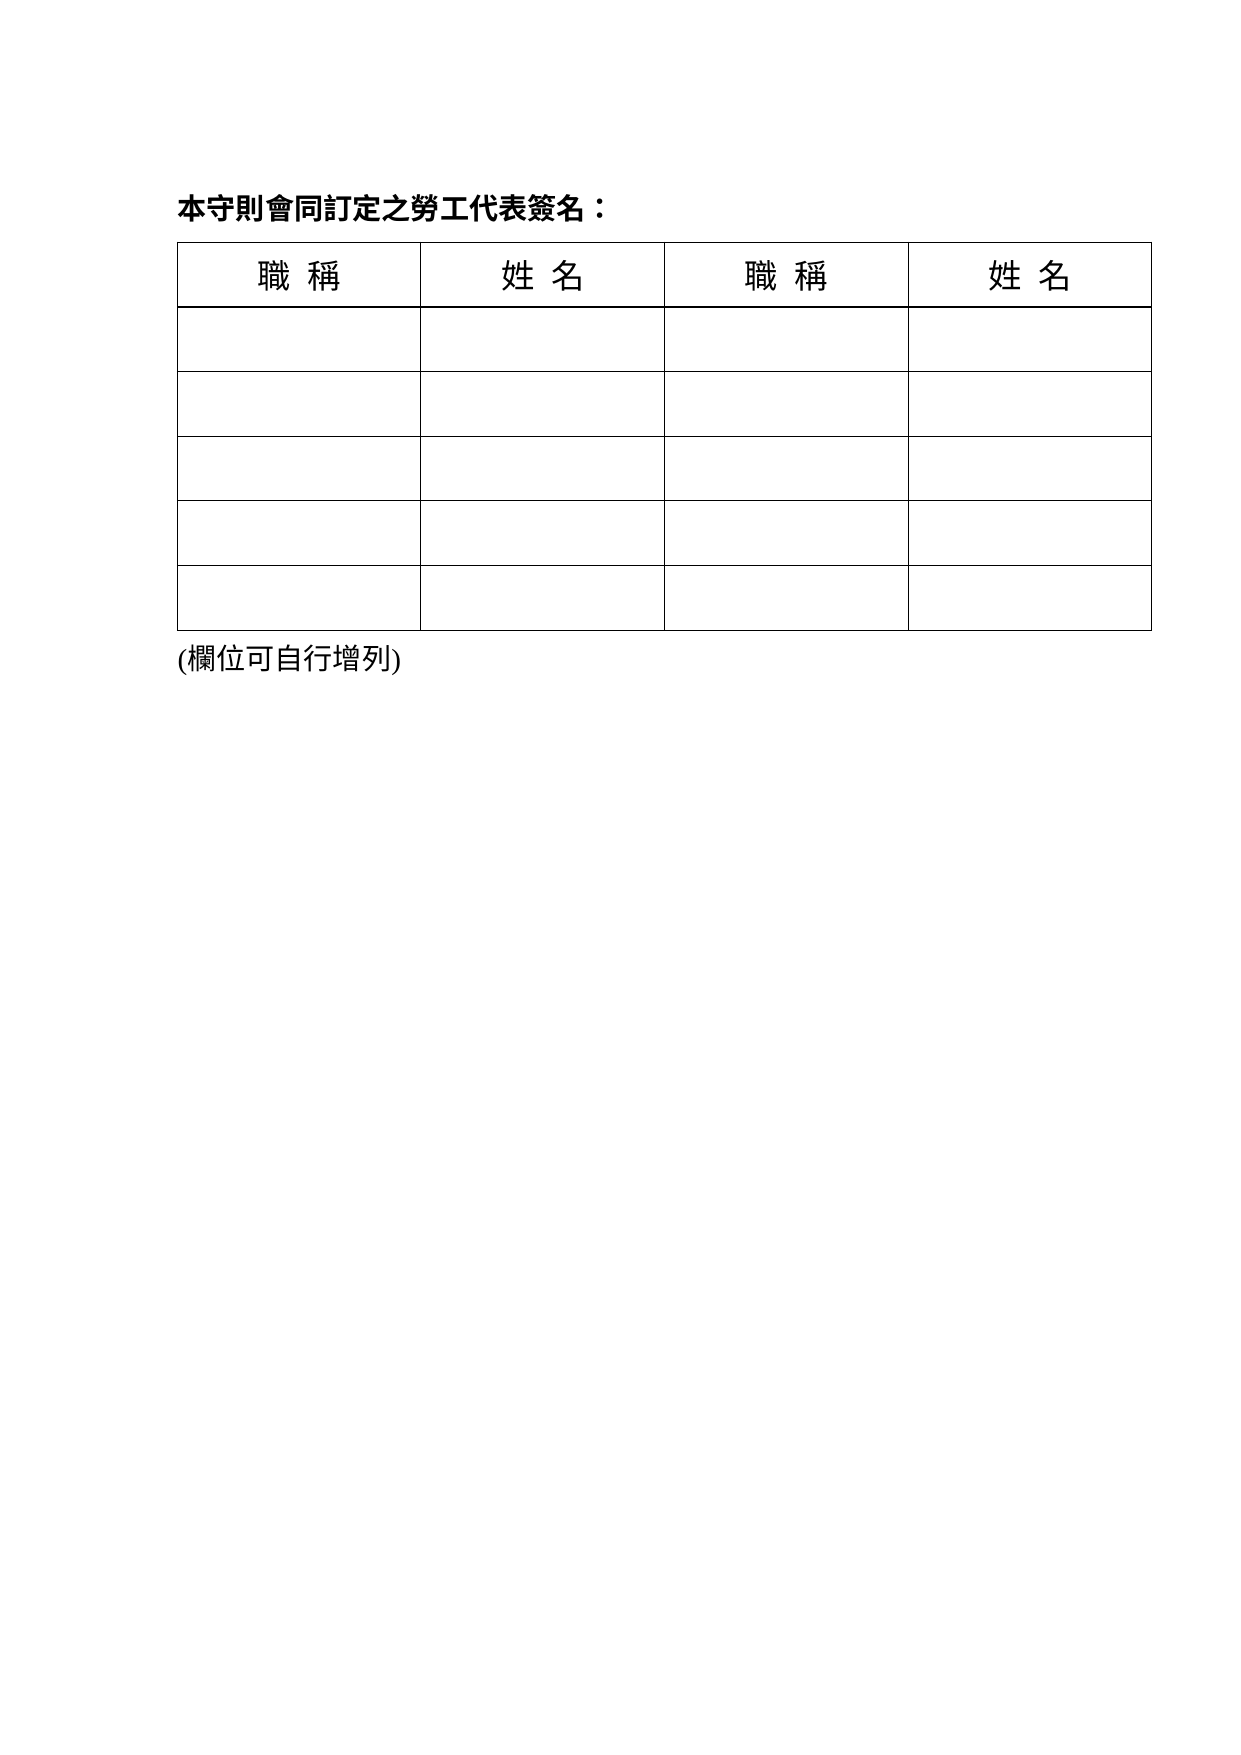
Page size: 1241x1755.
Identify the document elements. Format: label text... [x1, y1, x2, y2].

table_cell [909, 501, 1151, 565]
table_cell [178, 566, 420, 630]
table_cell [421, 308, 664, 371]
table_cell [665, 566, 908, 630]
table_cell [909, 566, 1151, 630]
table_header 姓 名 [421, 243, 664, 306]
table_cell [178, 437, 420, 500]
table_header 職 稱 [665, 243, 908, 306]
table_cell [178, 501, 420, 565]
table_cell [665, 372, 908, 436]
table_cell [421, 566, 664, 630]
table_cell [909, 437, 1151, 500]
text 本守則會同訂定之勞工代表簽名： [177, 181, 1152, 229]
table_cell [665, 308, 908, 371]
table_cell [178, 308, 420, 371]
table_cell [421, 437, 664, 500]
table_cell [178, 372, 420, 436]
table_cell [909, 308, 1151, 371]
table_header 職 稱 [178, 243, 420, 306]
table_cell [665, 437, 908, 500]
table_cell [421, 372, 664, 436]
table_cell [421, 501, 664, 565]
table_cell [665, 501, 908, 565]
table_cell [909, 372, 1151, 436]
table_header 姓 名 [909, 243, 1151, 306]
text (欄位可自行增列) [177, 631, 1152, 679]
